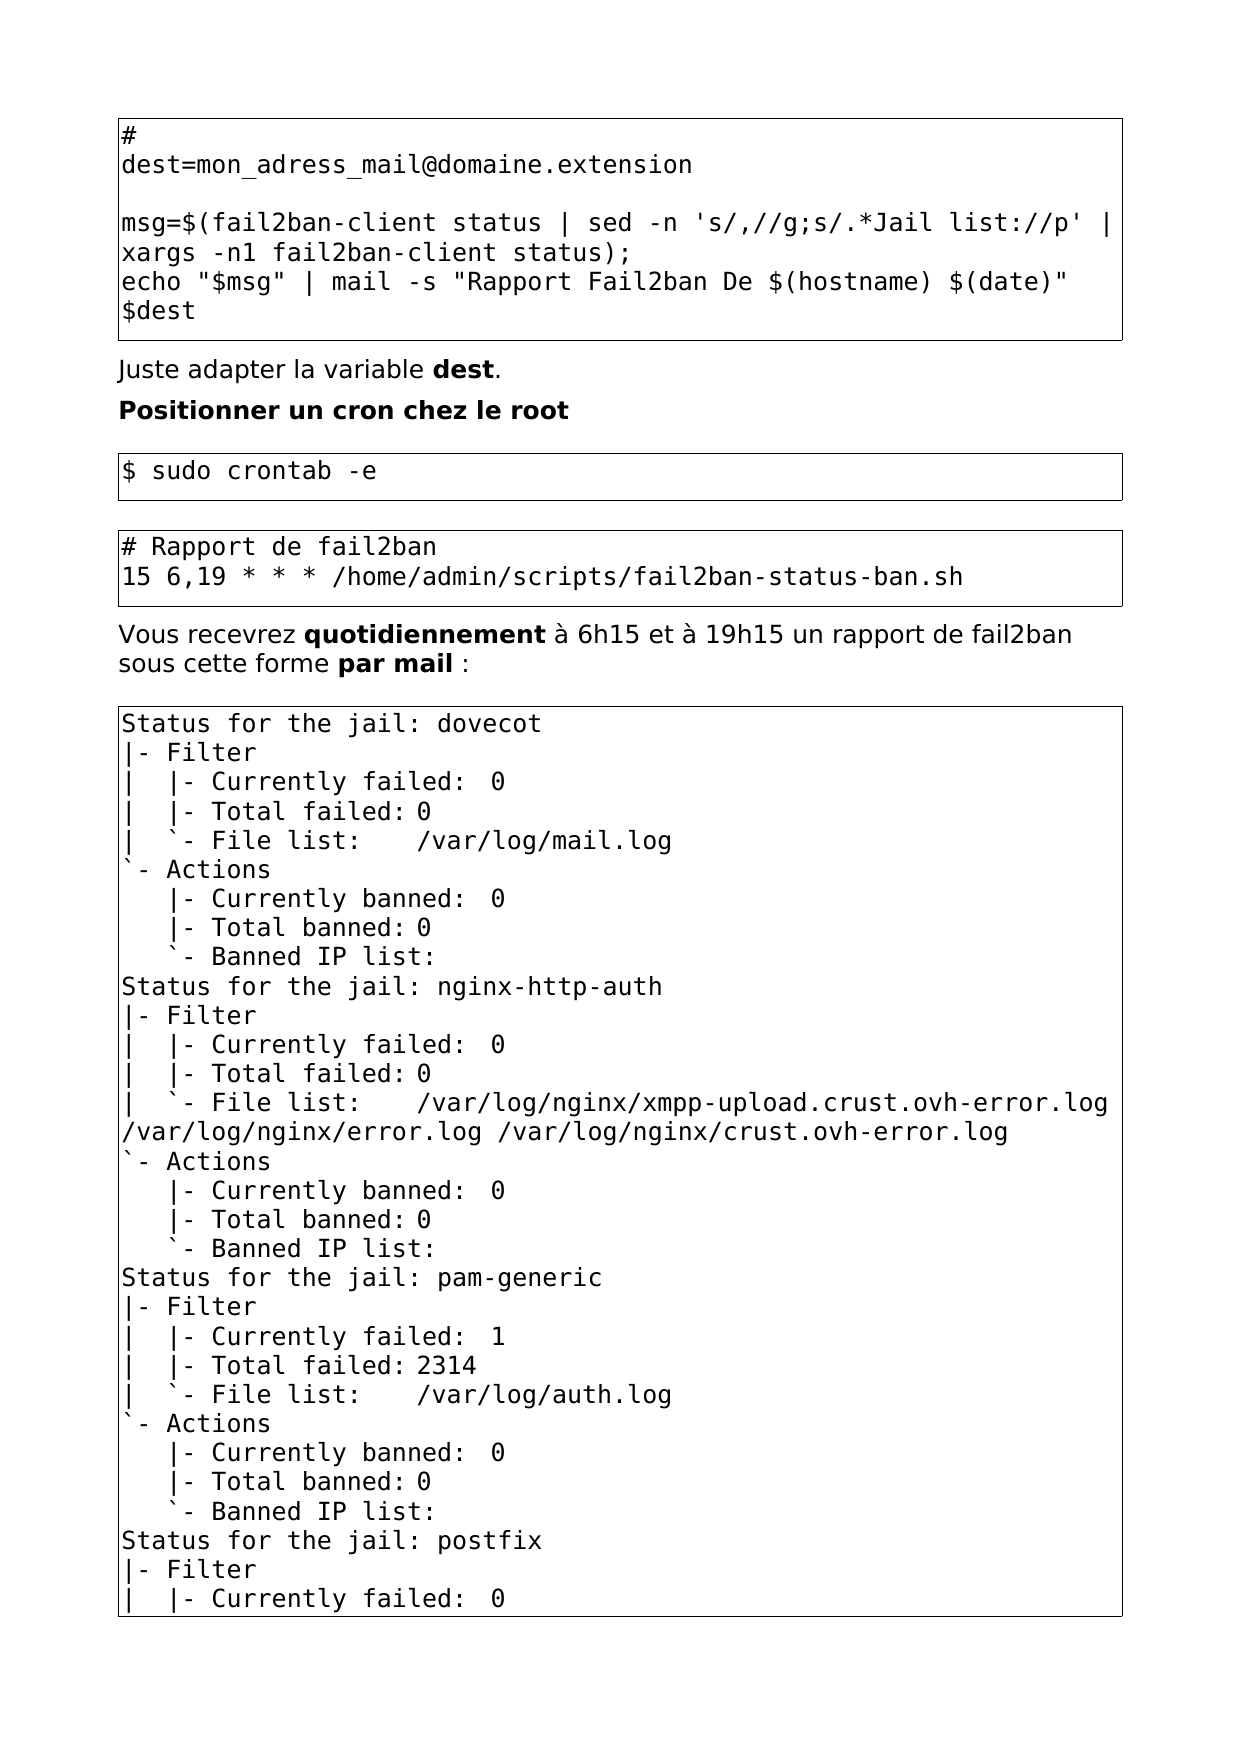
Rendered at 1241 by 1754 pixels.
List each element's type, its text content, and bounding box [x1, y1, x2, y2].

table_header $ sudo crontab -e [119, 454, 1122, 500]
table_header # dest=mon_adress_mail@domaine.extension msg=$(fail2ban-client status | sed -n 's/,//g;s/.*Jail list://p' | xargs -n1 fail2ban-client status); echo "$msg" | mail -s "Rapport Fail2ban De $(hostname) $(date)" $dest [119, 119, 1122, 340]
table_header Status for the jail: dovecot |- Filter | |- Currently failed: 0 | |- Total failed: 0 | `- File list: /var/log/mail.log `- Actions |- Currently banned: 0 |- Total banned: 0 `- Banned IP list: Status for the jail: nginx-http-auth |- Filter | |- Currently failed: 0 | |- Total failed: 0 | `- File list: /var/log/nginx/xmpp-upload.crust.ovh-error.log /var/log/nginx/error.log /var/log/nginx/crust.ovh-error.log `- Actions |- Currently banned: 0 |- Total banned: 0 `- Banned IP list: Status for the jail: pam-generic |- Filter | |- Currently failed: 1 | |- Total failed: 2314 | `- File list: /var/log/auth.log `- Actions |- Currently banned: 0 |- Total banned: 0 `- Banned IP list: Status for the jail: postfix |- Filter | |- Currently failed: 0 [119, 707, 1122, 1616]
text Positionner un cron chez le root [118, 397, 1122, 426]
text Vous recevrez quotidiennement à 6h15 et à 19h15 un rapport de fail2ban sous cette forme par mail : [118, 621, 1122, 679]
table_header # Rapport de fail2ban 15 6,19 * * * /home/admin/scripts/fail2ban-status-ban.sh [119, 531, 1122, 606]
text Juste adapter la variable dest. [118, 355, 1122, 384]
